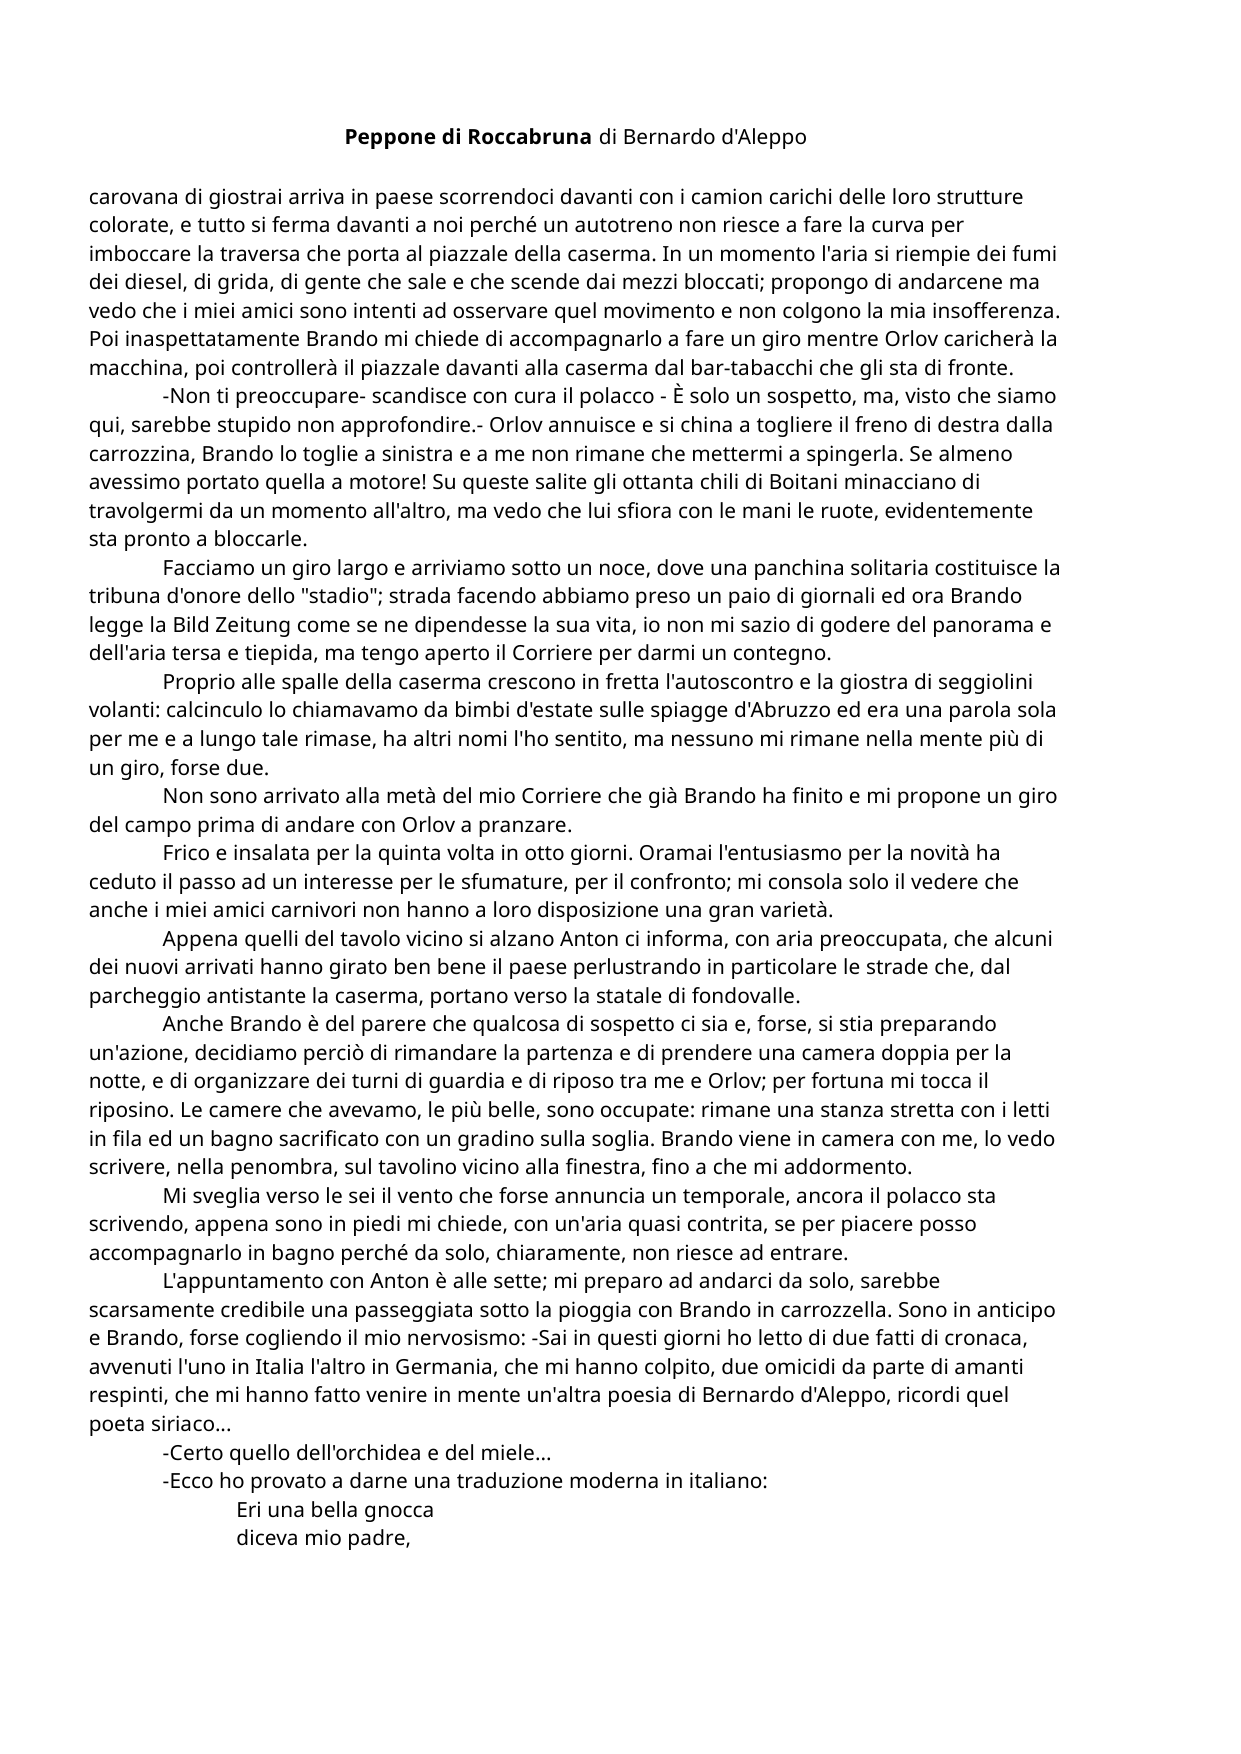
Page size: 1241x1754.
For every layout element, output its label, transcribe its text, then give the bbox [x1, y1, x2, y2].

text Non sono arrivato alla metà del mio Corriere che già Brando ha finito e mi propone un giro del campo prima di andare con Orlov a pranzare. [88, 781, 1063, 838]
text -Non ti preoccupare- scandisce con cura il polacco - È solo un sospetto, ma, visto che siamo qui, sarebbe stupido non approfondire.- Orlov annuisce e si china a togliere il freno di destra dalla carrozzina, Brando lo toglie a sinistra e a me non rimane che mettermi a spingerla. Se almeno avessimo portato quella a motore! Su queste salite gli ottanta chili di Boitani minacciano di travolgermi da un momento all'altro, ma vedo che lui sfiora con le mani le ruote, evidentemente sta pronto a bloccarle. [88, 381, 1063, 553]
text diceva mio padre, [88, 1523, 1063, 1552]
text L'appuntamento con Anton è alle sette; mi preparo ad andarci da solo, sarebbe scarsamente credibile una passeggiata sotto la pioggia con Brando in carrozzella. Sono in anticipo e Brando, forse cogliendo il mio nervosismo: -Sai in questi giorni ho letto di due fatti di cronaca, avvenuti l'uno in Italia l'altro in Germania, che mi hanno colpito, due omicidi da parte di amanti respinti, che mi hanno fatto venire in mente un'altra poesia di Bernardo d'Aleppo, ricordi quel poeta siriaco... [88, 1266, 1063, 1437]
text Mi sveglia verso le sei il vento che forse annuncia un temporale, ancora il polacco sta scrivendo, appena sono in piedi mi chiede, con un'aria quasi contrita, se per piacere posso accompagnarlo in bagno perché da solo, chiaramente, non riesce ad entrare. [88, 1181, 1063, 1266]
text carovana di giostrai arriva in paese scorrendoci davanti con i camion carichi delle loro strutture colorate, e tutto si ferma davanti a noi perché un autotreno non riesce a fare la curva per imboccare la traversa che porta al piazzale della caserma. In un momento l'aria si riempie dei fumi dei diesel, di grida, di gente che sale e che scende dai mezzi bloccati; propongo di andarcene ma vedo che i miei amici sono intenti ad osservare quel movimento e non colgono la mia insofferenza. Poi inaspettatamente Brando mi chiede di accompagnarlo a fare un giro mentre Orlov caricherà la macchina, poi controllerà il piazzale davanti alla caserma dal bar-tabacchi che gli sta di fronte. [88, 182, 1063, 381]
text Anche Brando è del parere che qualcosa di sospetto ci sia e, forse, si stia preparando un'azione, decidiamo perciò di rimandare la partenza e di prendere una camera doppia per la notte, e di organizzare dei turni di guardia e di riposo tra me e Orlov; per fortuna mi tocca il riposino. Le camere che avevamo, le più belle, sono occupate: rimane una stanza stretta con i letti in fila ed un bagno sacrificato con un gradino sulla soglia. Brando viene in camera con me, lo vedo scrivere, nella penombra, sul tavolino vicino alla finestra, fino a che mi addormento. [88, 1009, 1063, 1181]
text Proprio alle spalle della caserma crescono in fretta l'autoscontro e la giostra di seggiolini volanti: calcinculo lo chiamavamo da bimbi d'estate sulle spiagge d'Abruzzo ed era una parola sola per me e a lungo tale rimase, ha altri nomi l'ho sentito, ma nessuno mi rimane nella mente più di un giro, forse due. [88, 667, 1063, 781]
text -Ecco ho provato a darne una traduzione moderna in italiano: [88, 1466, 1063, 1494]
text -Certo quello dell'orchidea e del miele... [88, 1437, 1063, 1466]
text Appena quelli del tavolo vicino si alzano Anton ci informa, con aria preoccupata, che alcuni dei nuovi arrivati hanno girato ben bene il paese perlustrando in particolare le strade che, dal parcheggio antistante la caserma, portano verso la statale di fondovalle. [88, 924, 1063, 1009]
text Facciamo un giro largo e arriviamo sotto un noce, dove una panchina solitaria costituisce la tribuna d'onore dello "stadio"; strada facendo abbiamo preso un paio di giornali ed ora Brando legge la Bild Zeitung come se ne dipendesse la sua vita, io non mi sazio di godere del panorama e dell'aria tersa e tiepida, ma tengo aperto il Corriere per darmi un contegno. [88, 553, 1063, 667]
text Frico e insalata per la quinta volta in otto giorni. Oramai l'entusiasmo per la novità ha ceduto il passo ad un interesse per le sfumature, per il confronto; mi consola solo il vedere che anche i miei amici carnivori non hanno a loro disposizione una gran varietà. [88, 838, 1063, 924]
text Eri una bella gnocca [88, 1494, 1063, 1523]
